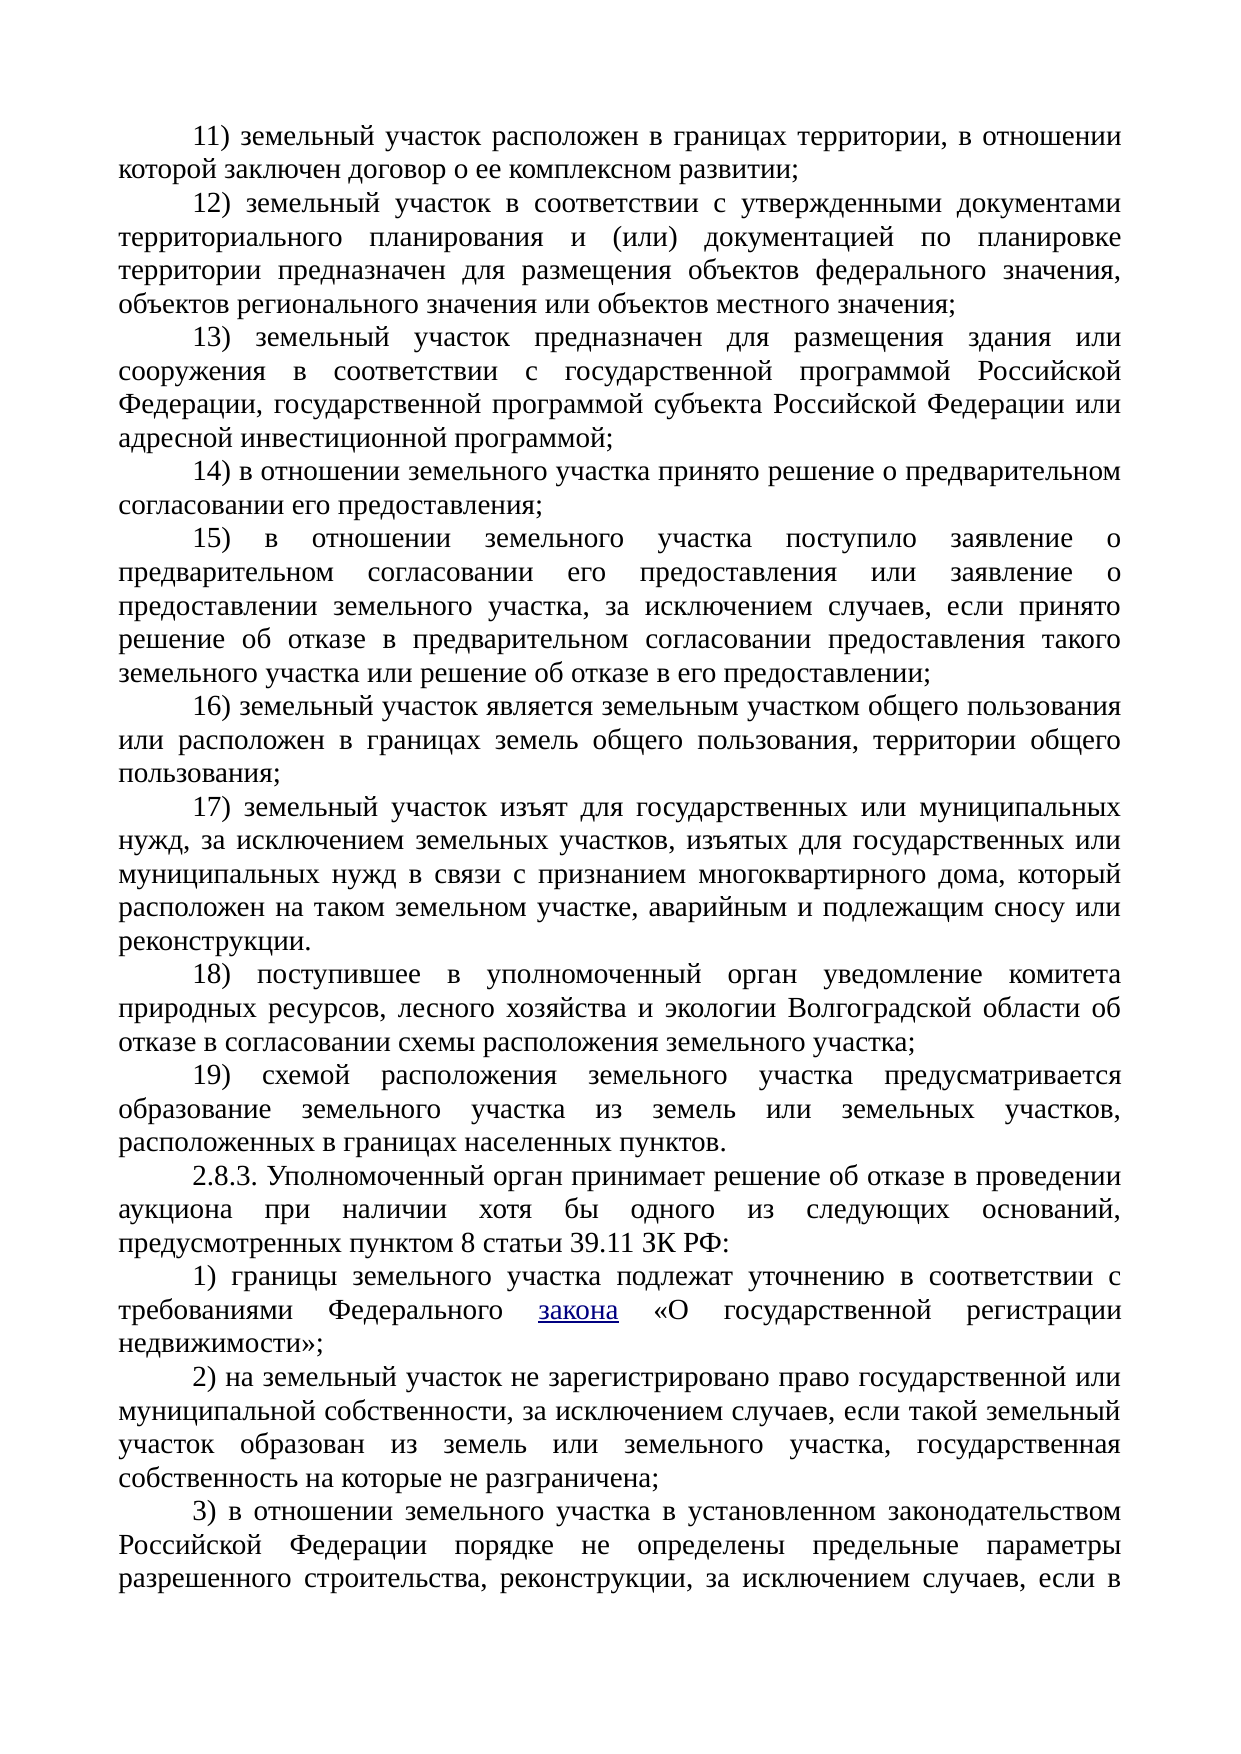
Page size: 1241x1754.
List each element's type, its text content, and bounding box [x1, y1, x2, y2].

text 2) на земельный участок не зарегистрировано право государственной или муниципальной собственности, за исключением случаев, если такой земельный участок образован из земель или земельного участка, государственная собственность на которые не разграничена; [118, 1359, 1122, 1493]
text 2.8.3. Уполномоченный орган принимает решение об отказе в проведении аукциона при наличии хотя бы одного из следующих оснований, предусмотренных пунктом 8 статьи 39.11 ЗК РФ: [118, 1158, 1122, 1258]
text 18) поступившее в уполномоченный орган уведомление комитета природных ресурсов, лесного хозяйства и экологии Волгоградской области об отказе в согласовании схемы расположения земельного участка; [118, 957, 1122, 1057]
text 13) земельный участок предназначен для размещения здания или сооружения в соответствии с государственной программой Российской Федерации, государственной программой субъекта Российской Федерации или адресной инвестиционной программой; [118, 319, 1122, 453]
text 11) земельный участок расположен в границах территории, в отношении которой заключен договор о ее комплексном развитии; [118, 118, 1122, 185]
text 19) схемой расположения земельного участка предусматривается образование земельного участка из земель или земельных участков, расположенных в границах населенных пунктов. [118, 1057, 1122, 1158]
text 14) в отношении земельного участка принято решение о предварительном согласовании его предоставления; [118, 453, 1122, 521]
text 17) земельный участок изъят для государственных или муниципальных нужд, за исключением земельных участков, изъятых для государственных или муниципальных нужд в связи с признанием многоквартирного дома, который расположен на таком земельном участке, аварийным и подлежащим сносу или реконструкции. [118, 789, 1122, 957]
text 16) земельный участок является земельным участком общего пользования или расположен в границах земель общего пользования, территории общего пользования; [118, 688, 1122, 789]
text 15) в отношении земельного участка поступило заявление о предварительном согласовании его предоставления или заявление о предоставлении земельного участка, за исключением случаев, если принято решение об отказе в предварительном согласовании предоставления такого земельного участка или решение об отказе в его предоставлении; [118, 521, 1122, 688]
text 12) земельный участок в соответствии с утвержденными документами территориального планирования и (или) документацией по планировке территории предназначен для размещения объектов федерального значения, объектов регионального значения или объектов местного значения; [118, 185, 1122, 319]
text 3) в отношении земельного участка в установленном законодательством Российской Федерации порядке не определены предельные параметры разрешенного строительства, реконструкции, за исключением случаев, если в [118, 1493, 1122, 1594]
text 1) границы земельного участка подлежат уточнению в соответствии с требованиями Федерального закона «О государственной регистрации недвижимости»; [118, 1258, 1122, 1359]
